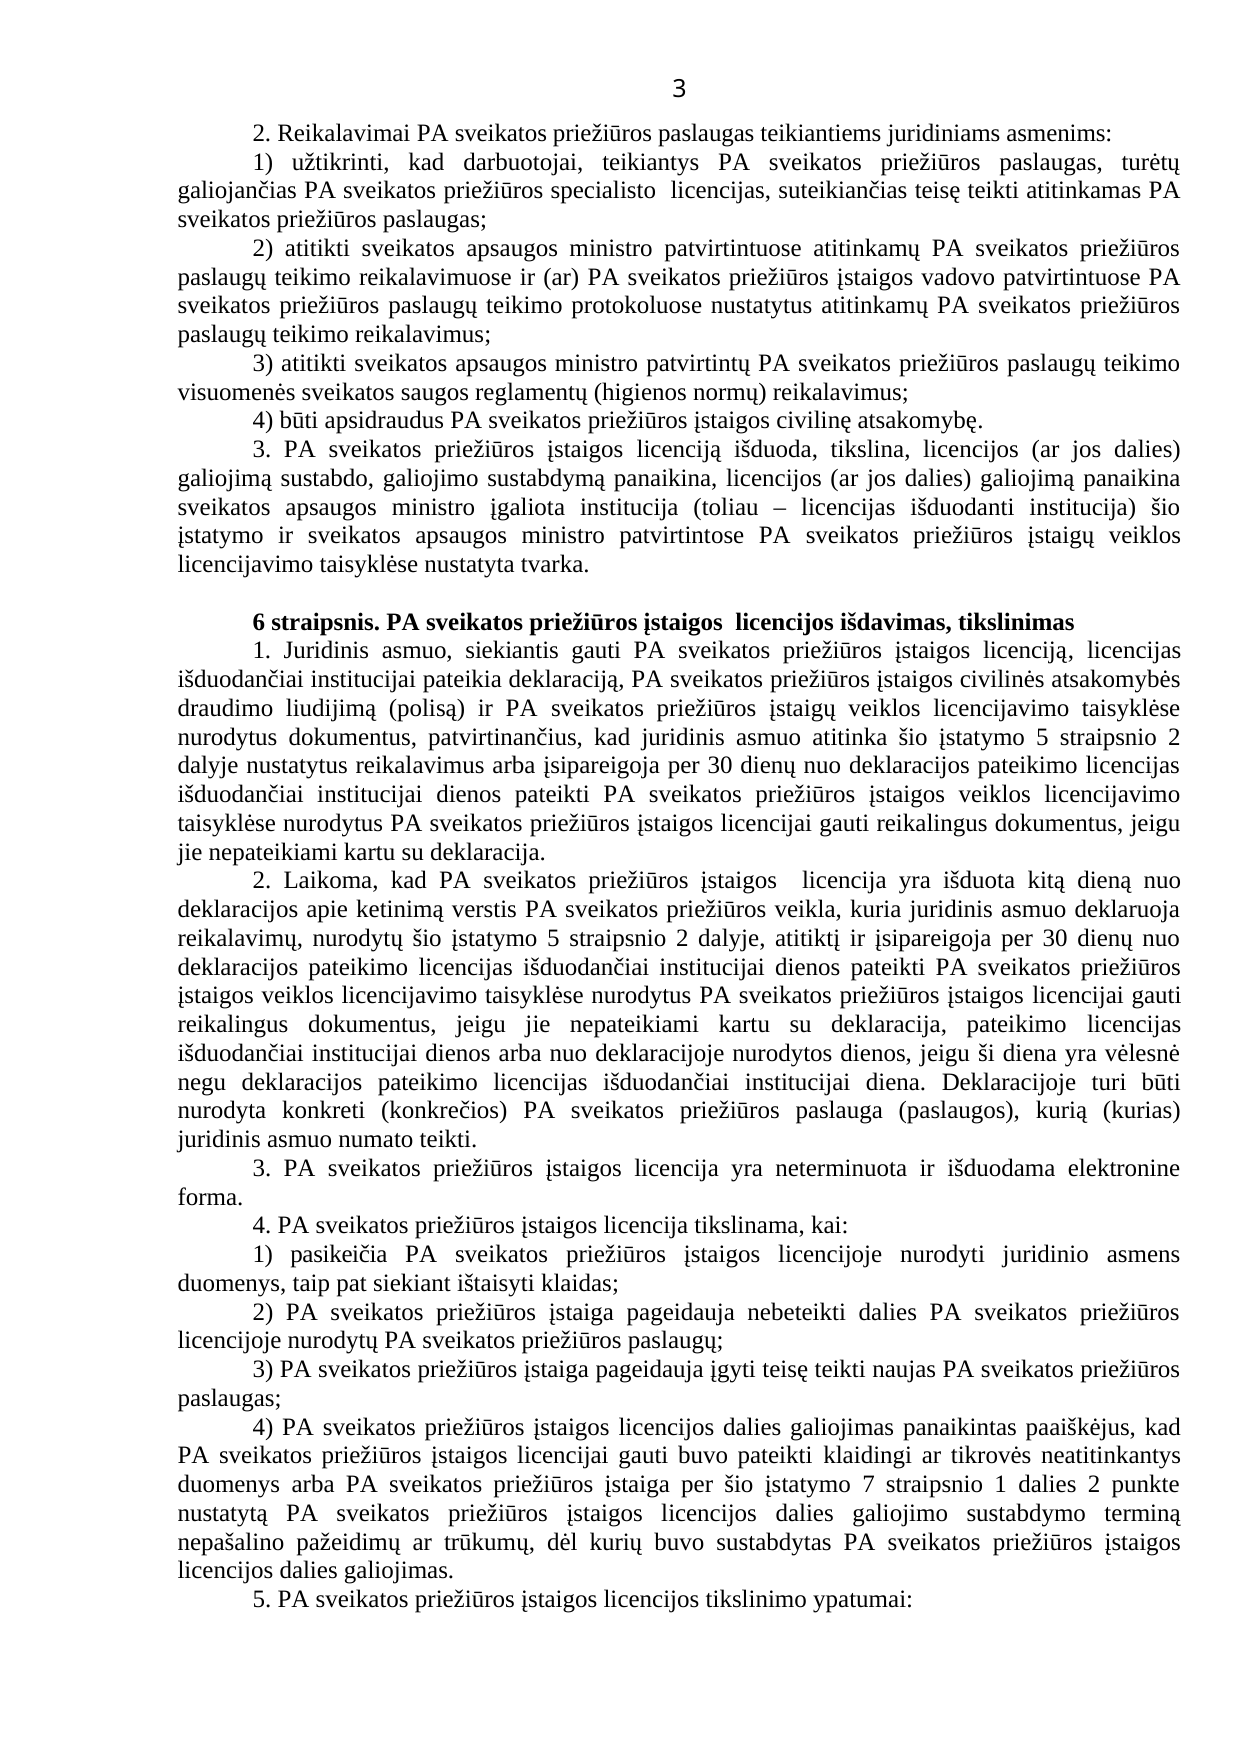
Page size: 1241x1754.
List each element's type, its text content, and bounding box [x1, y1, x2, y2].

text 3) atitikti sveikatos apsaugos ministro patvirtintų PA sveikatos priežiūros paslaugų teikimo visuomenės sveikatos saugos reglamentų (higienos normų) reikalavimus; [177, 348, 1181, 406]
text 2. Laikoma, kad PA sveikatos priežiūros įstaigos licencija yra išduota kitą dieną nuo deklaracijos apie ketinimą verstis PA sveikatos priežiūros veikla, kuria juridinis asmuo deklaruoja reikalavimų, nurodytų šio įstatymo 5 straipsnio 2 dalyje, atitiktį ir įsipareigoja per 30 dienų nuo deklaracijos pateikimo licencijas išduodančiai institucijai dienos pateikti PA sveikatos priežiūros įstaigos veiklos licencijavimo taisyklėse nurodytus PA sveikatos priežiūros įstaigos licencijai gauti reikalingus dokumentus, jeigu jie nepateikiami kartu su deklaracija, pateikimo licencijas išduodančiai institucijai dienos arba nuo deklaracijoje nurodytos dienos, jeigu ši diena yra vėlesnė negu deklaracijos pateikimo licencijas išduodančiai institucijai diena. Deklaracijoje turi būti nurodyta konkreti (konkrečios) PA sveikatos priežiūros paslauga (paslaugos), kurią (kurias) juridinis asmuo numato teikti. [177, 866, 1181, 1153]
text 4. PA sveikatos priežiūros įstaigos licencija tikslinama, kai: [177, 1211, 1181, 1239]
text 3) PA sveikatos priežiūros įstaiga pageidauja įgyti teisę teikti naujas PA sveikatos priežiūros paslaugas; [177, 1354, 1181, 1412]
text 3. PA sveikatos priežiūros įstaigos licencija yra neterminuota ir išduodama elektronine forma. [177, 1153, 1181, 1211]
text 1. Juridinis asmuo, siekiantis gauti PA sveikatos priežiūros įstaigos licenciją, licencijas išduodančiai institucijai pateikia deklaraciją, PA sveikatos priežiūros įstaigos civilinės atsakomybės draudimo liudijimą (polisą) ir PA sveikatos priežiūros įstaigų veiklos licencijavimo taisyklėse nurodytus dokumentus, patvirtinančius, kad juridinis asmuo atitinka šio įstatymo 5 straipsnio 2 dalyje nustatytus reikalavimus arba įsipareigoja per 30 dienų nuo deklaracijos pateikimo licencijas išduodančiai institucijai dienos pateikti PA sveikatos priežiūros įstaigos veiklos licencijavimo taisyklėse nurodytus PA sveikatos priežiūros įstaigos licencijai gauti reikalingus dokumentus, jeigu jie nepateikiami kartu su deklaracija. [177, 636, 1181, 866]
text 2) atitikti sveikatos apsaugos ministro patvirtintuose atitinkamų PA sveikatos priežiūros paslaugų teikimo reikalavimuose ir (ar) PA sveikatos priežiūros įstaigos vadovo patvirtintuose PA sveikatos priežiūros paslaugų teikimo protokoluose nustatytus atitinkamų PA sveikatos priežiūros paslaugų teikimo reikalavimus; [177, 233, 1181, 348]
text 5. PA sveikatos priežiūros įstaigos licencijos tikslinimo ypatumai: [177, 1584, 1181, 1613]
text 4) būti apsidraudus PA sveikatos priežiūros įstaigos civilinę atsakomybę. [177, 406, 1181, 434]
text 4) PA sveikatos priežiūros įstaigos licencijos dalies galiojimas panaikintas paaiškėjus, kad PA sveikatos priežiūros įstaigos licencijai gauti buvo pateikti klaidingi ar tikrovės neatitinkantys duomenys arba PA sveikatos priežiūros įstaiga per šio įstatymo 7 straipsnio 1 dalies 2 punkte nustatytą PA sveikatos priežiūros įstaigos licencijos dalies galiojimo sustabdymo terminą nepašalino pažeidimų ar trūkumų, dėl kurių buvo sustabdytas PA sveikatos priežiūros įstaigos licencijos dalies galiojimas. [177, 1412, 1181, 1584]
text 6 straipsnis. PA sveikatos priežiūros įstaigos licencijos išdavimas, tikslinimas [177, 607, 1181, 636]
text 2. Reikalavimai PA sveikatos priežiūros paslaugas teikiantiems juridiniams asmenims: [177, 118, 1181, 147]
text 3. PA sveikatos priežiūros įstaigos licenciją išduoda, tikslina, licencijos (ar jos dalies) galiojimą sustabdo, galiojimo sustabdymą panaikina, licencijos (ar jos dalies) galiojimą panaikina sveikatos apsaugos ministro įgaliota institucija (toliau – licencijas išduodanti institucija) šio įstatymo ir sveikatos apsaugos ministro patvirtintose PA sveikatos priežiūros įstaigų veiklos licencijavimo taisyklėse nustatyta tvarka. [177, 434, 1181, 578]
text 1) užtikrinti, kad darbuotojai, teikiantys PA sveikatos priežiūros paslaugas, turėtų galiojančias PA sveikatos priežiūros specialisto licencijas, suteikiančias teisę teikti atitinkamas PA sveikatos priežiūros paslaugas; [177, 147, 1181, 233]
text 2) PA sveikatos priežiūros įstaiga pageidauja nebeteikti dalies PA sveikatos priežiūros licencijoje nurodytų PA sveikatos priežiūros paslaugų; [177, 1297, 1181, 1354]
text 1) pasikeičia PA sveikatos priežiūros įstaigos licencijoje nurodyti juridinio asmens duomenys, taip pat siekiant ištaisyti klaidas; [177, 1239, 1181, 1297]
